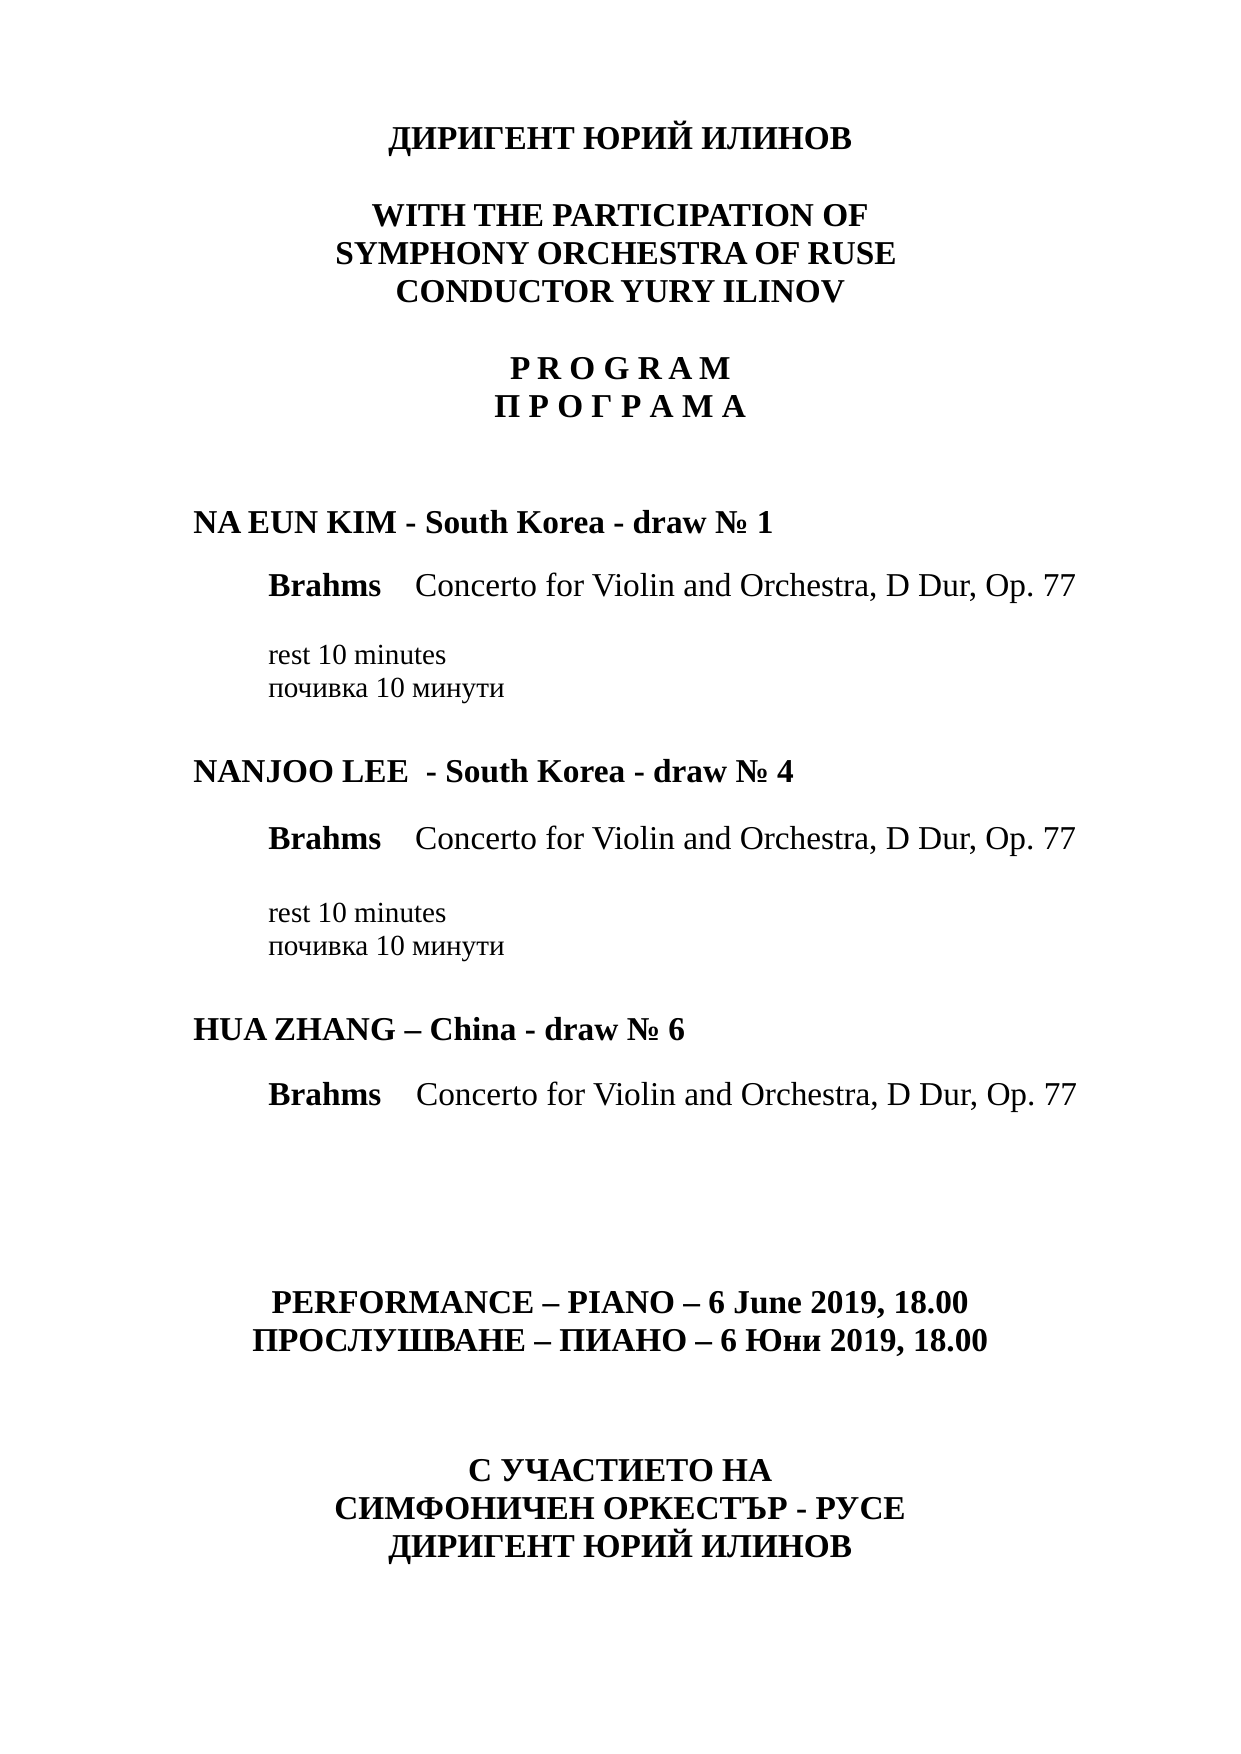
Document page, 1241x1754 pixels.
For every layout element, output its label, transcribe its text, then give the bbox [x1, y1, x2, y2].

text Brahms Concerto for Violin and Orchestra, D Dur, Op. 77 [193, 565, 1122, 603]
text Hua Zhang – China - draw № 6 [118, 1009, 1122, 1047]
text ДИРИГЕНТ ЮРИЙ ИЛИНОВ [118, 118, 1122, 156]
text ПРОСЛУШВАНЕ – ПИАНО – 6 Юни 2019, 18.00 [118, 1320, 1122, 1358]
text ДИРИГЕНТ ЮРИЙ ИЛИНОВ [118, 1527, 1122, 1565]
text SYMPHONY ORCHESTRA OF RUSE [118, 233, 1122, 271]
text rest 10 minutes [193, 895, 1122, 928]
text С УЧАСТИЕТО НА [118, 1450, 1122, 1488]
text П Р О Г Р А М А [118, 386, 1122, 425]
text PERFORMANCE – PIANO – 6 June 2019, 18.00 [118, 1282, 1122, 1320]
text почивка 10 минути [193, 670, 1122, 704]
text Brahms Concerto for Violin and Orchestra, D Dur, Op. 77 [193, 818, 1122, 856]
text WITH THE PARTICIPATION OF [118, 195, 1122, 233]
text P R O G R A M [118, 348, 1122, 386]
text Na Eun Kim - South Korea - draw № 1 [193, 502, 1122, 541]
text rest 10 minutes [193, 637, 1122, 670]
text CONDUCTOR YURY ILINOV [118, 271, 1122, 310]
text Nanjoo Lee - South Korea - draw № 4 [118, 751, 1122, 789]
text СИМФОНИЧЕН ОРКЕСТЪР - РУСЕ [118, 1488, 1122, 1527]
text Brahms Concerto for Violin and Orchestra, D Dur, Op. 77 [268, 1074, 1122, 1112]
text почивка 10 минути [193, 928, 1122, 962]
